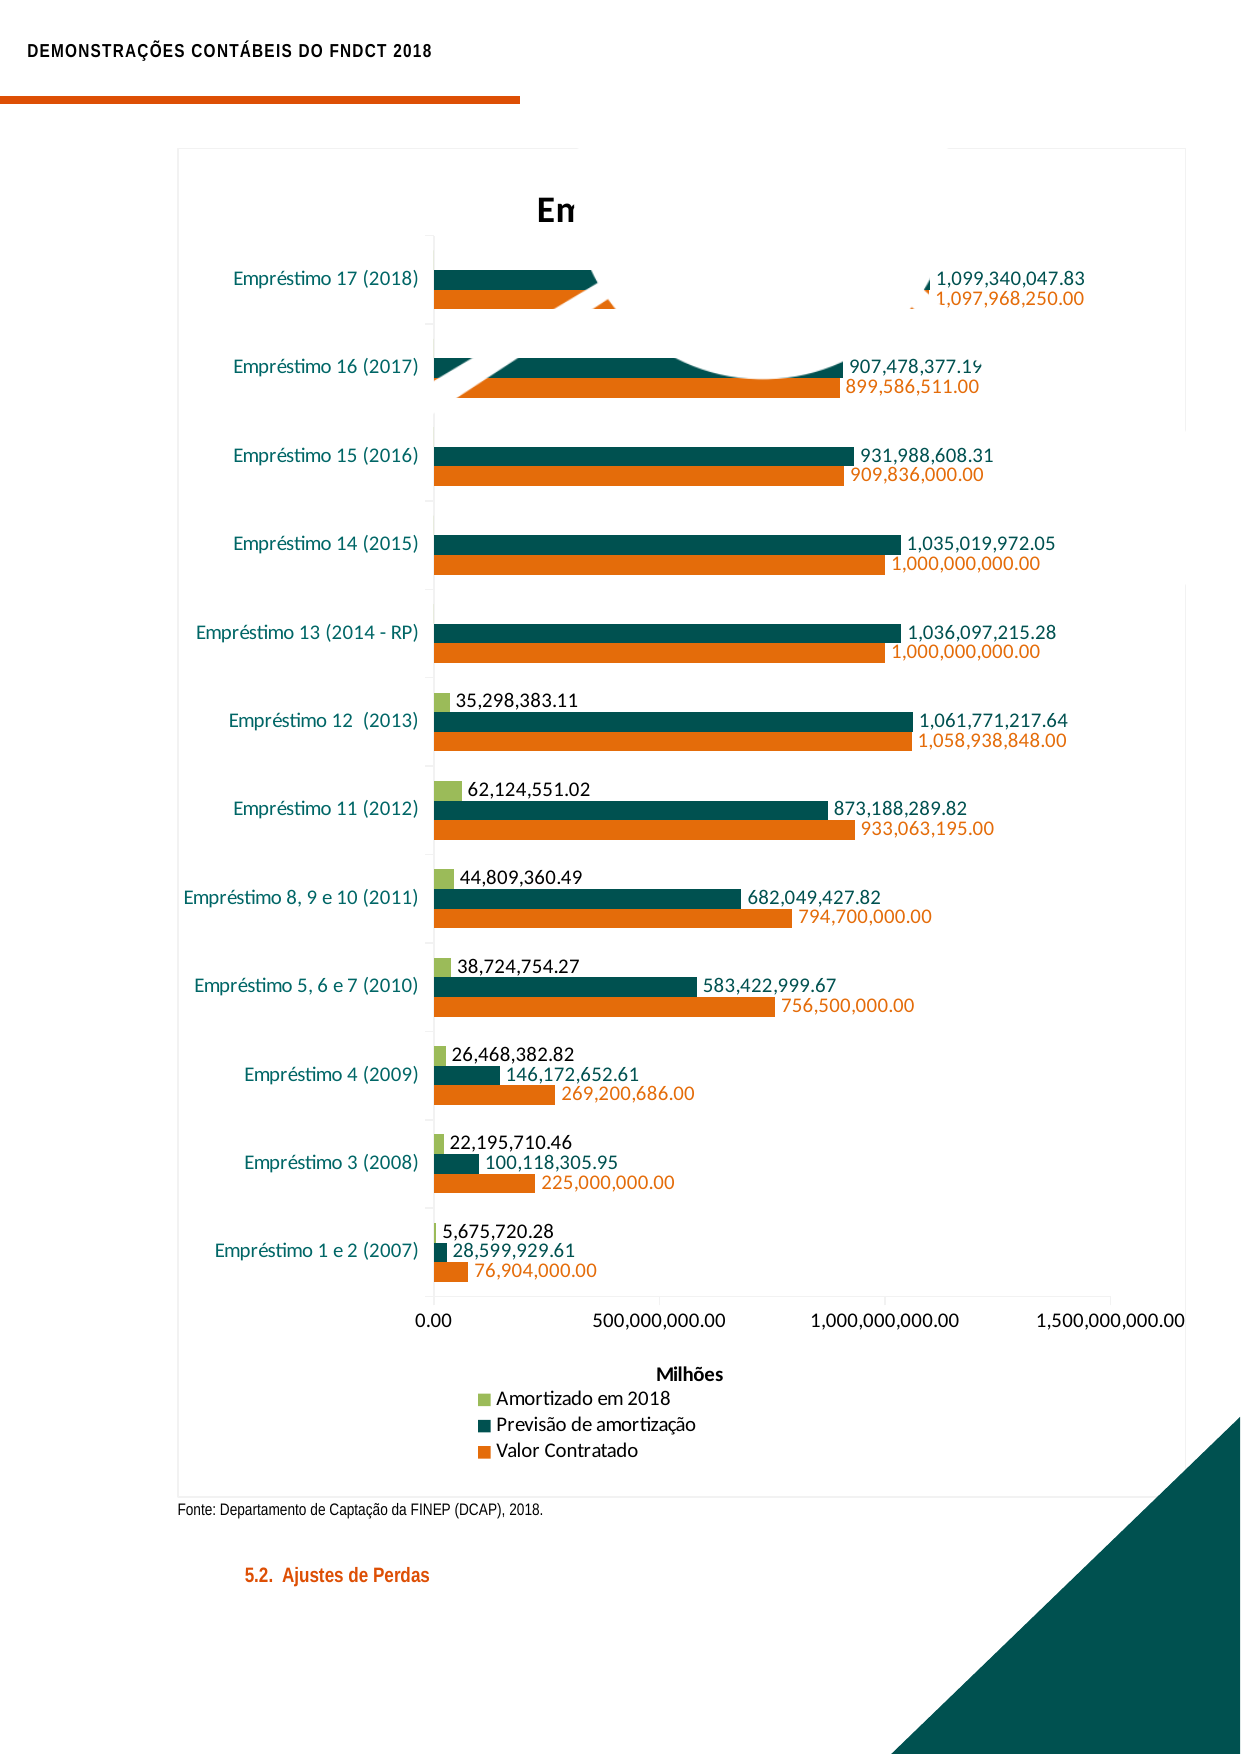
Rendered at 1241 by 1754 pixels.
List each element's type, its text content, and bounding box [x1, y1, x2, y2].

list Ajustes de Perdas [244, 1563, 1063, 1587]
text Fonte: Departamento de Captação da FINEP (DCAP), 2018. [177, 1499, 1063, 1518]
